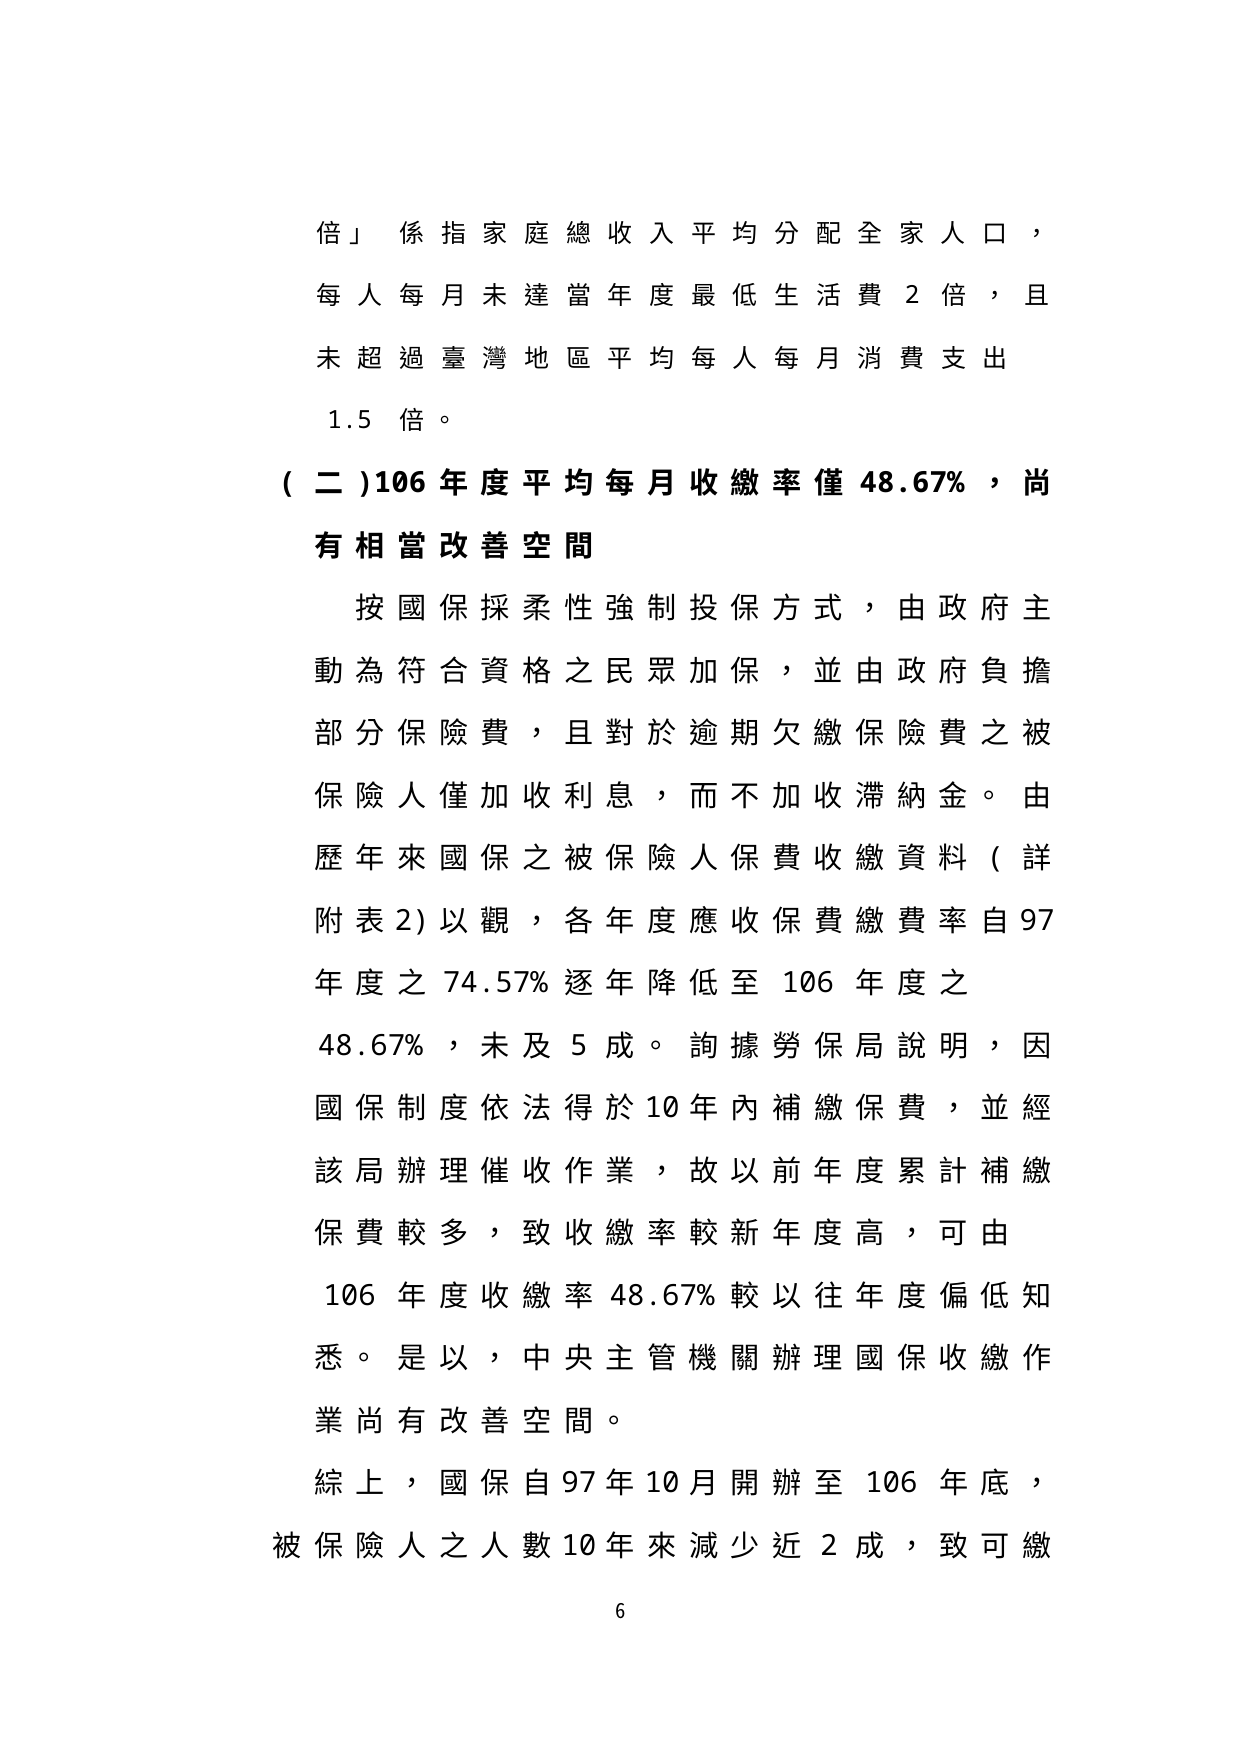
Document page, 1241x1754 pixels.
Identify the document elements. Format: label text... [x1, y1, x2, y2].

text 按國保採柔性強制投保方式，由政府主動為符合資格之民眾加保，並由政府負擔部分保險費，且對於逾期欠繳保險費之被保險人僅加收利息，而不加收滯納金。由歷年來國保之被保險人保費收繳資料(詳附表2)以觀，各年度應收保費繳費率自97年度之74.57%逐年降低至106年度之48.67%，未及5成。詢據勞保局說明，因國保制度依法得於10年內補繳保費，並經該局辦理催收作業，故以前年度累計補繳保費較多，致收繳率較新年度高，可由106年度收繳率48.67%較以往年度偏低知悉。是以，中央主管機關辦理國保收繳作業尚有改善空間。 [271, 564, 1058, 1439]
text 倍」係指家庭總收入平均分配全家人口，每人每月未達當年度最低生活費2倍，且未超過臺灣地區平均每人每月消費支出1.5倍。 [221, 189, 1058, 439]
text (二)106年度平均每月收繳率僅48.67%，尚有相當改善空間 [242, 439, 1058, 564]
text 綜上，國保自97年10月開辦至106年底，被保險人之人數10年來減少近2成，致可繳 [242, 1439, 1058, 1564]
